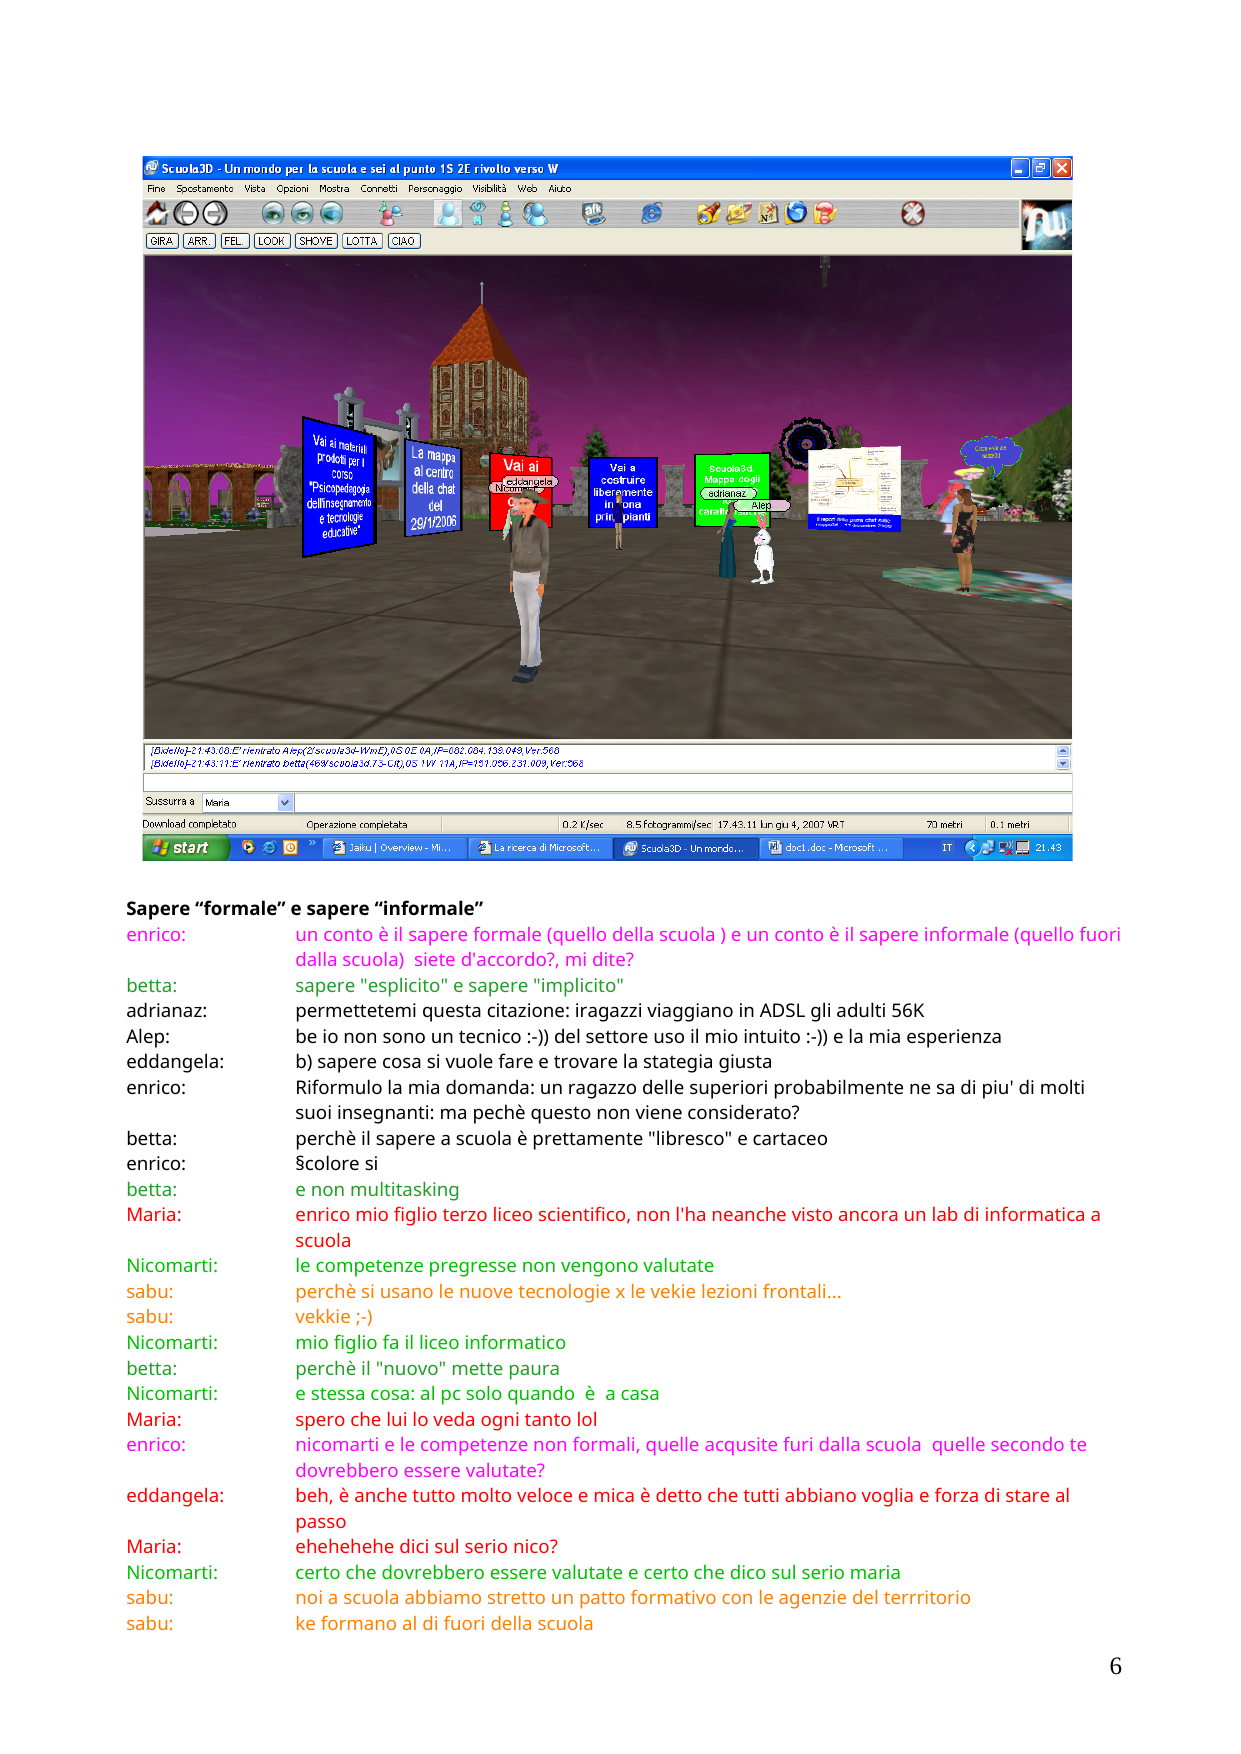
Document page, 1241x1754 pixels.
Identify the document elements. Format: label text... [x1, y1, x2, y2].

text eddangela: b) sapere cosa si vuole fare e trovare la stategia giusta [126, 1049, 1122, 1074]
text Maria: ehehehehe dici sul serio nico? [126, 1533, 1122, 1559]
text Sapere “formale” e sapere “informale” [126, 896, 1122, 921]
text Nicomarti: certo che dovrebbero essere valutate e certo che dico sul serio maria [126, 1559, 1122, 1584]
text sabu: vekkie ;-) [126, 1304, 1122, 1329]
text Nicomarti: e stessa cosa: al pc solo quando è a casa [126, 1380, 1122, 1406]
text Nicomarti: le competenze pregresse non vengono valutate [126, 1253, 1122, 1278]
text betta: e non multitasking [126, 1176, 1122, 1202]
text Maria: spero che lui lo veda ogni tanto lol [126, 1406, 1122, 1431]
text Alep: be io non sono un tecnico :-)) del settore uso il mio intuito :-)) e la mia esperienza [126, 1023, 1122, 1049]
text enrico: §colore si [126, 1151, 1122, 1176]
text sabu: perchè si usano le nuove tecnologie x le vekie lezioni frontali... [126, 1278, 1122, 1304]
text enrico: nicomarti e le competenze non formali, quelle acqusite furi dalla scuola quelle secondo te dovrebbero essere valutate? [126, 1431, 1122, 1482]
text Maria: enrico mio figlio terzo liceo scientifico, non l'ha neanche visto ancora un lab di informatica a scuola [126, 1202, 1122, 1253]
text adrianaz: permettetemi questa citazione: iragazzi viaggiano in ADSL gli adulti 56K [126, 998, 1122, 1023]
text sabu: noi a scuola abbiamo stretto un patto formativo con le agenzie del terrritorio [126, 1584, 1122, 1610]
picture [142, 156, 1073, 861]
text betta: perchè il "nuovo" mette paura [126, 1355, 1122, 1380]
text enrico: Riformulo la mia domanda: un ragazzo delle superiori probabilmente ne sa di piu' di molti suoi insegnanti: ma pechè questo non viene considerato? [126, 1074, 1122, 1125]
text betta: perchè il sapere a scuola è prettamente "libresco" e cartaceo [126, 1125, 1122, 1151]
text betta: sapere "esplicito" e sapere "implicito" [126, 972, 1122, 998]
text Nicomarti: mio figlio fa il liceo informatico [126, 1329, 1122, 1355]
text enrico: un conto è il sapere formale (quello della scuola ) e un conto è il sapere informale (quello fuori dalla scuola) siete d'accordo?, mi dite? [126, 921, 1122, 972]
text sabu: ke formano al di fuori della scuola [126, 1610, 1122, 1636]
text eddangela: beh, è anche tutto molto veloce e mica è detto che tutti abbiano voglia e forza di stare al passo [126, 1482, 1122, 1533]
